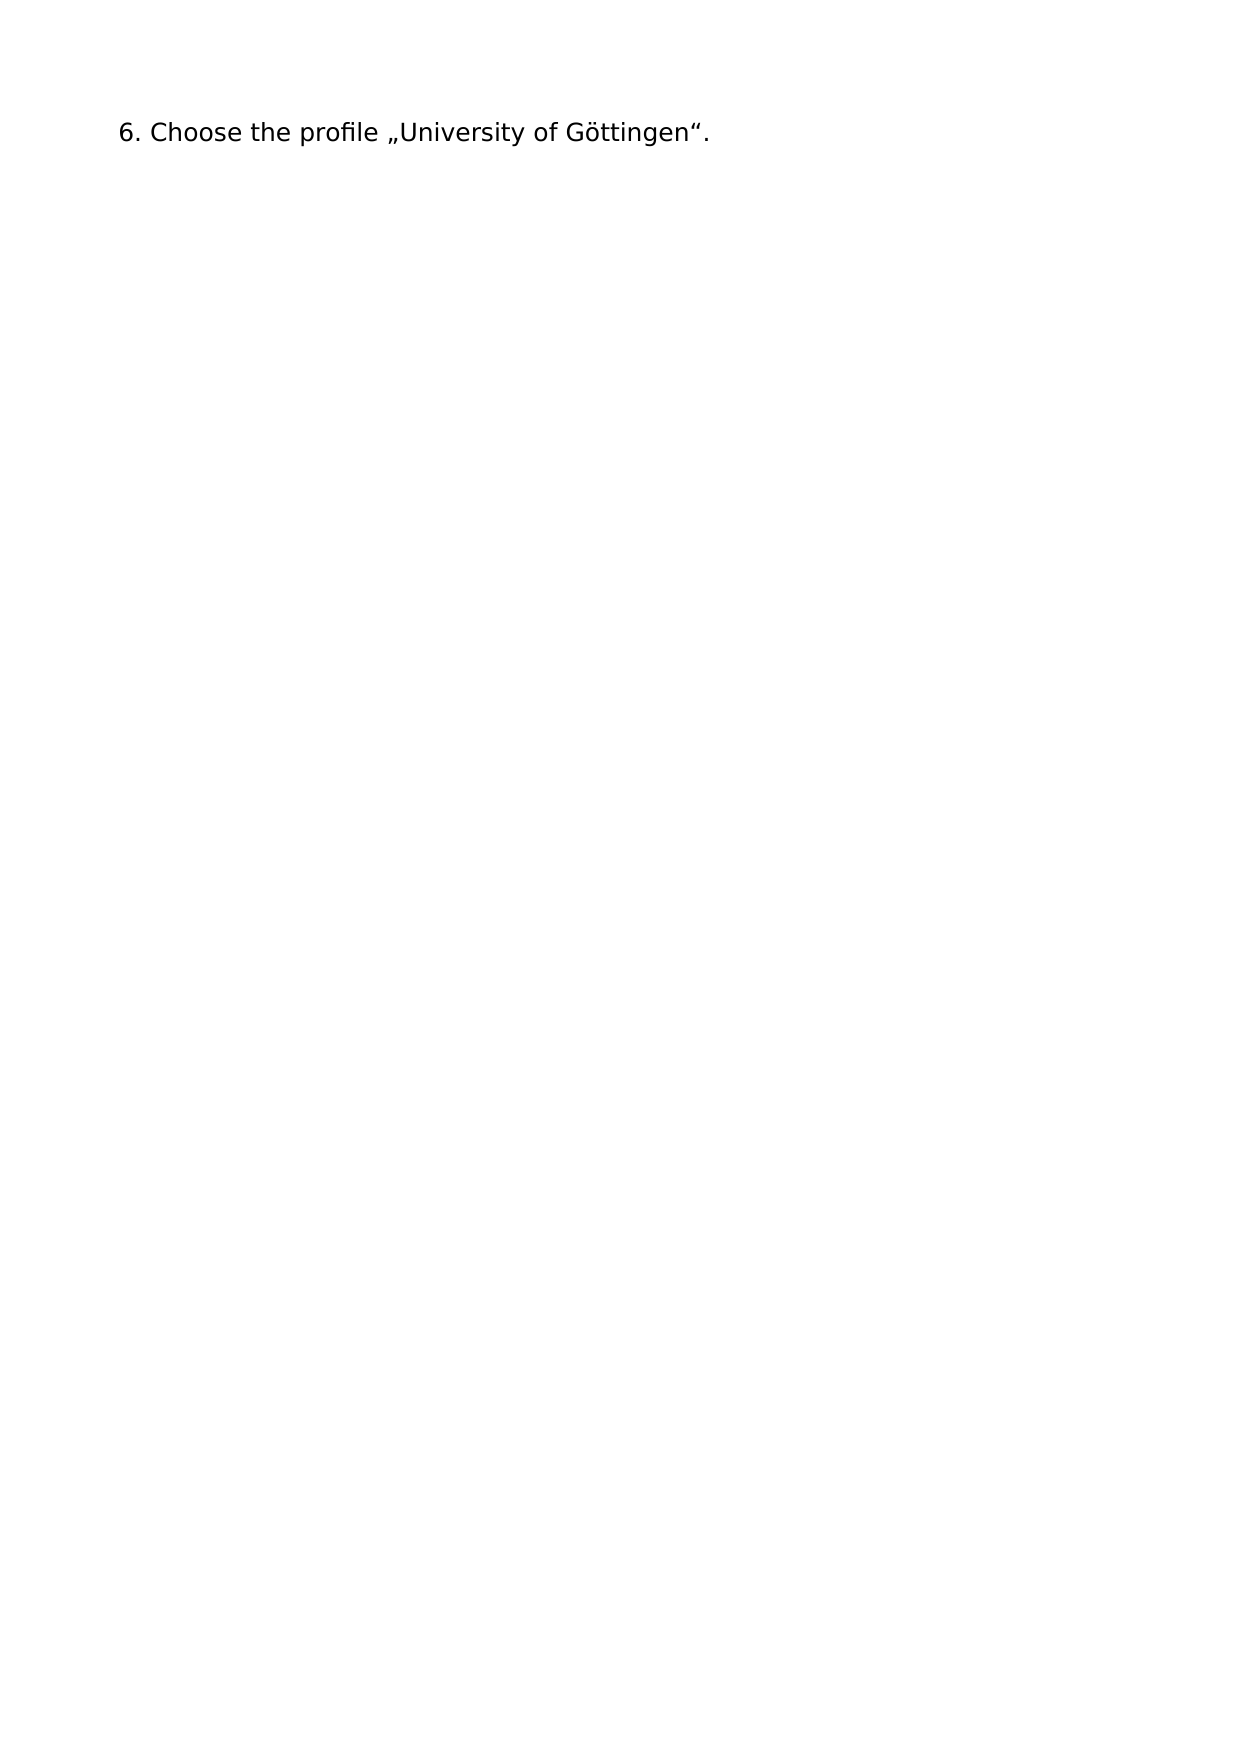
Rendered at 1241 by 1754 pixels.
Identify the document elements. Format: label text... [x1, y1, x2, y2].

text 6. Choose the profile „University of Göttingen“. [118, 118, 1122, 147]
